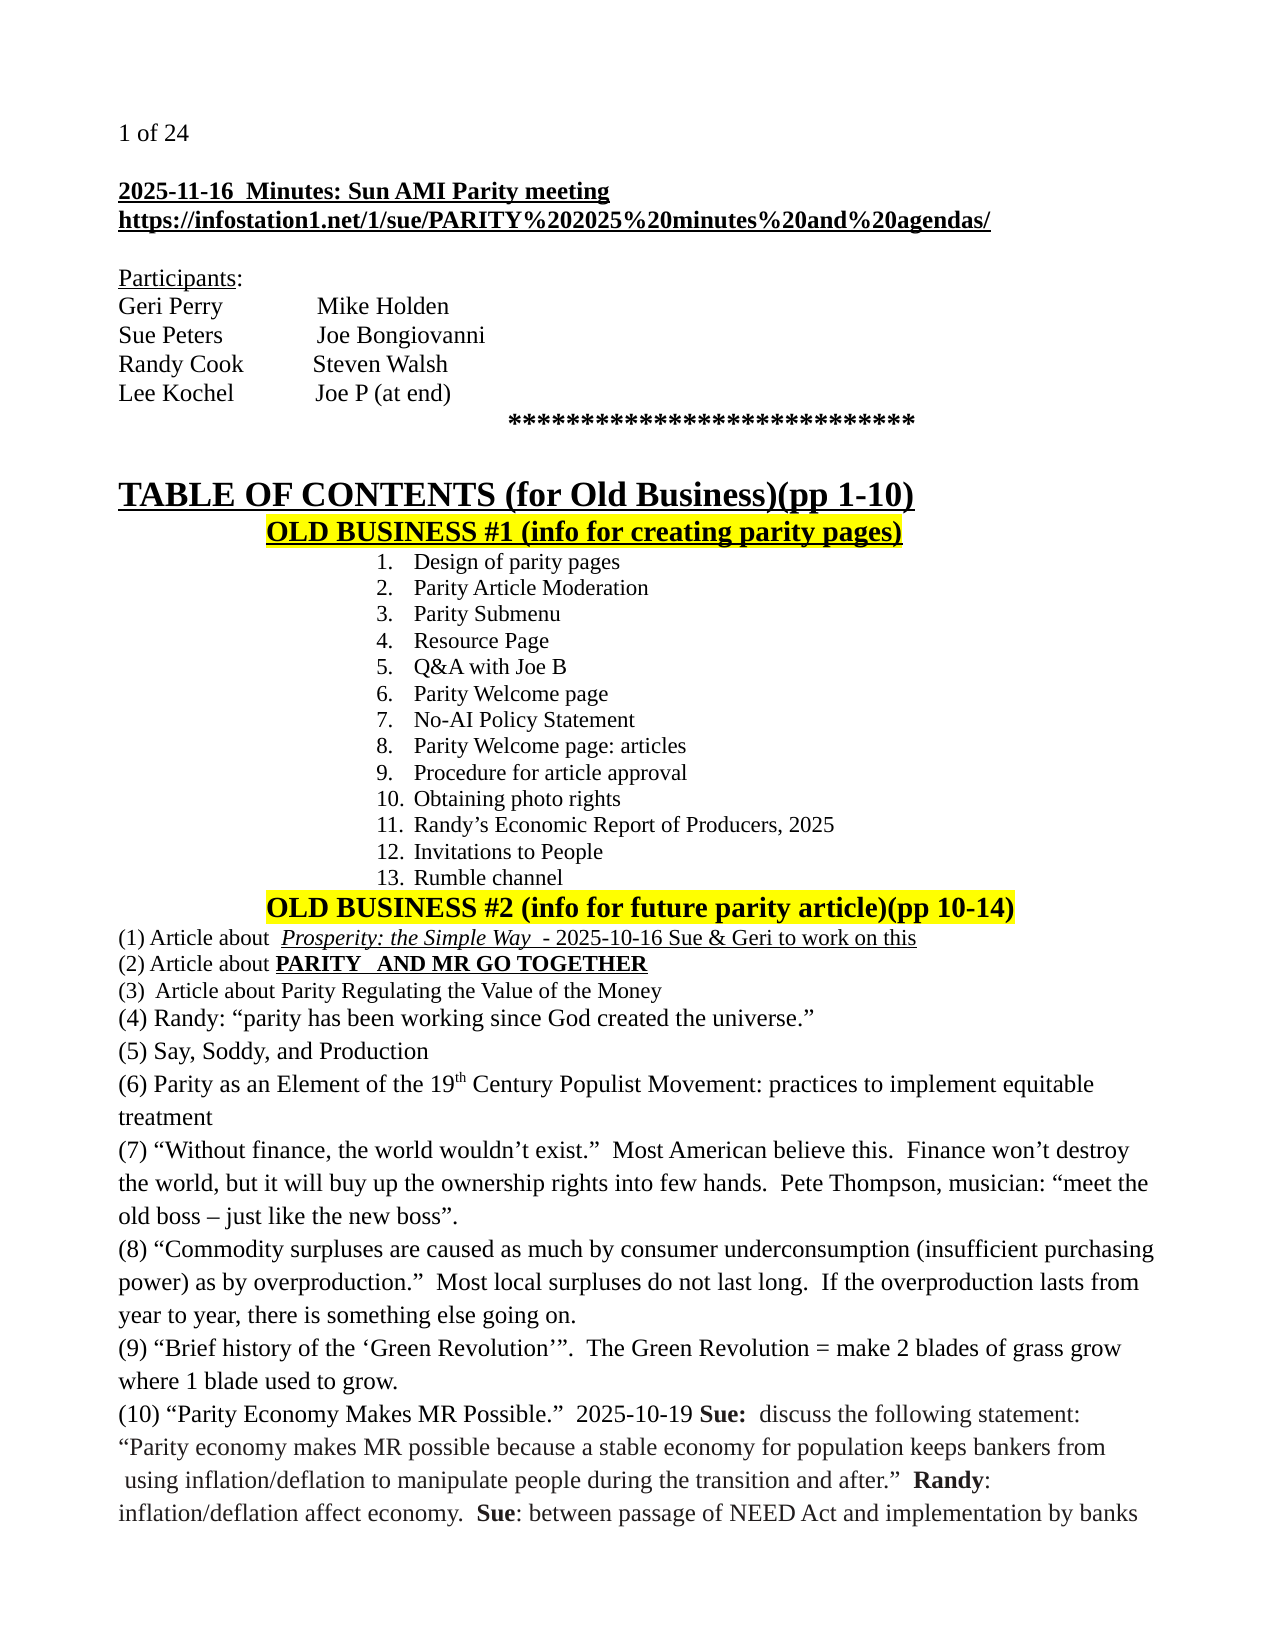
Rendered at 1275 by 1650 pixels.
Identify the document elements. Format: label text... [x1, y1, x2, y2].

list Parity Article Moderation [376, 574, 1157, 601]
text 2025-11-16 Minutes: Sun AMI Parity meeting [118, 176, 1157, 205]
list Design of parity pages [376, 548, 1157, 574]
list Q&A with Joe B [376, 653, 1157, 679]
text TABLE OF CONTENTS (for Old Business)(pp 1-10) [118, 473, 1157, 514]
list Obtaining photo rights [376, 785, 1157, 811]
list Randy’s Economic Report of Producers, 2025 [376, 811, 1157, 838]
text (2) Article about PARITY AND MR GO TOGETHER [118, 950, 1157, 977]
text Participants: [118, 263, 1157, 291]
list Procedure for article approval [376, 759, 1157, 785]
list Invitations to People [376, 838, 1157, 864]
text (6) Parity as an Element of the 19th Century Populist Movement: practices to implement equitable treatment [118, 1069, 1157, 1131]
list Parity Welcome page: articles [376, 732, 1157, 759]
text (9) “Brief history of the ‘Green Revolution’”. The Green Revolution = make 2 blades of grass grow where 1 blade used to grow. [118, 1333, 1157, 1395]
list Rumble channel [376, 864, 1157, 890]
list No-AI Policy Statement [376, 706, 1157, 732]
text (1) Article about Prosperity: the Simple Way - 2025-10-16 Sue & Geri to work on this [118, 924, 1157, 950]
list Resource Page [376, 627, 1157, 653]
text **************************** [266, 406, 1157, 440]
text Lee Kochel Joe P (at end) [118, 378, 1157, 406]
text Sue Peters Joe Bongiovanni [118, 320, 1157, 349]
list Parity Welcome page [376, 679, 1157, 706]
text (5) Say, Soddy, and Production [118, 1036, 1157, 1065]
text Randy Cook Steven Walsh [118, 349, 1157, 378]
text OLD BUSINESS #2 (info for future parity article)(pp 10-14) [266, 890, 1157, 924]
text Geri Perry Mike Holden [118, 291, 1157, 320]
text (4) Randy: “parity has been working since God created the universe.” [118, 1003, 1157, 1032]
text (8) “Commodity surpluses are caused as much by consumer underconsumption (insufficient purchasing power) as by overproduction.” Most local surpluses do not last long. If the overproduction lasts from year to year, there is something else going on. [118, 1234, 1157, 1329]
text https://infostation1.net/1/sue/PARITY%202025%20minutes%20and%20agendas/ [118, 205, 1157, 234]
list Parity Submenu [376, 601, 1157, 627]
text OLD BUSINESS #1 (info for creating parity pages) [266, 514, 1157, 548]
text (7) “Without finance, the world wouldn’t exist.” Most American believe this. Finance won’t destroy the world, but it will buy up the ownership rights into few hands. Pete Thompson, musician: “meet the old boss – just like the new boss”. [118, 1135, 1157, 1230]
text (3) Article about Parity Regulating the Value of the Money [118, 977, 1157, 1003]
text using inflation/deflation to manipulate people during the transition and after.” Randy: inflation/deflation affect economy. Sue: between passage of NEED Act and implementation by banks [118, 1465, 1157, 1527]
text (10) “Parity Economy Makes MR Possible.” 2025-10-19 Sue: discuss the following statement: “Parity economy makes MR possible because a stable economy for population keeps bankers from [118, 1399, 1157, 1461]
